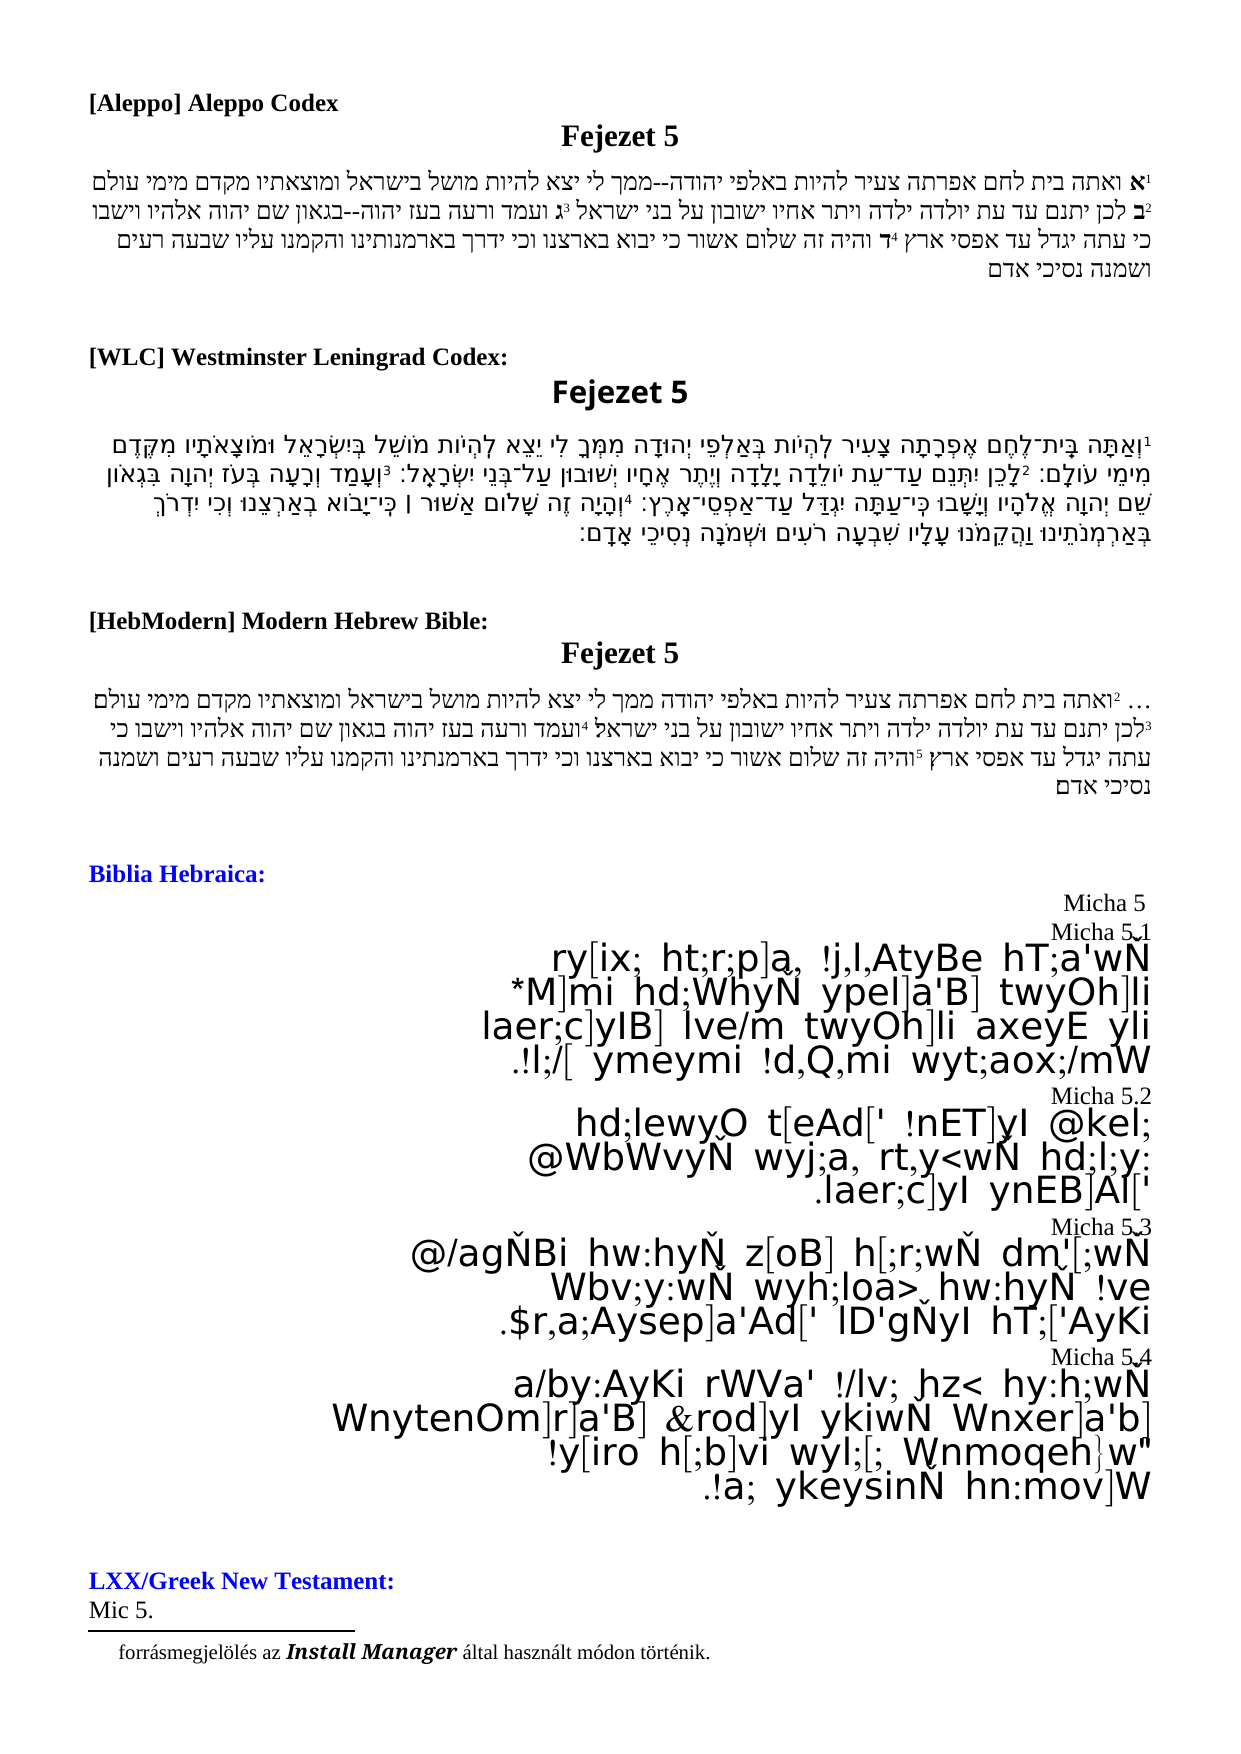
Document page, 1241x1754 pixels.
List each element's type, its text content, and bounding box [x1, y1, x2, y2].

text .laer;c]yI ynEB]Al[' [88, 1178, 1152, 1212]
text *M]mi hd;WhyŇ ypel]a'B] twyOh]li [88, 979, 906, 1013]
text Micha 5.4 [88, 1342, 1152, 1371]
text Fejezet 5 [88, 370, 1152, 413]
text WnytenOm]r]a'B] &rod]yI ykiwŇ Wnxer]a'b] [765, 1405, 1079, 1439]
text laer;c]yIB] lve/m twyOh]li axeyE yli [88, 1013, 1152, 1047]
text .$r,a;Aysep]a'Ad[' lD'gŇyI hT;['AyKi [88, 1308, 1152, 1342]
text forrásmegjelölés az Install Manager által használt módon történik. [88, 1637, 1152, 1665]
text Micha 5 [88, 888, 1152, 917]
text Micha 5.3 [88, 1212, 1152, 1241]
text Mic 5. [88, 1595, 1152, 1624]
text ry[ix; ht;r;p]a, !j,l,AtyBe hT;a'wŇ [88, 945, 1152, 979]
text Wbv;y:wŇ wyh;loa> hw:hyŇ !ve [88, 1274, 1152, 1308]
text Fejezet 5 [88, 635, 1152, 671]
text Biblia Hebraica: [88, 859, 1152, 888]
text [Aleppo] Aleppo Codex [88, 88, 1152, 117]
text [WLC] Westminster Leningrad Codex: [88, 342, 1152, 370]
text LXX/Greek New Testament: [88, 1566, 1152, 1595]
text 1וְאַתָּה בֵּֽית־לֶחֶם אֶפְרָתָה צָעִיר לִֽהְיֹות בְּאַלְפֵי יְהוּדָה מִמְּךָ לִי יֵצֵא לִֽהְיֹות מֹושֵׁל בְּיִשְׂרָאֵל וּמֹוצָאֹתָיו מִקֶּדֶם מִימֵי עֹולָֽם׃ 2לָכֵן יִתְּנֵם עַד־עֵת יֹולֵדָה יָלָדָה וְיֶתֶר אֶחָיו יְשׁוּבוּן עַל־בְּנֵי יִשְׂרָאֵֽל׃ 3וְעָמַד וְרָעָה בְּעֹז יְהוָה בִּגְאֹון שֵׁם יְהוָה אֱלֹהָיו וְיָשָׁבוּ כִּֽי־עַתָּה יִגְדַּל עַד־אַפְסֵי־אָֽרֶץ׃ 4וְהָיָה זֶה שָׁלֹום אַשּׁוּר ׀ כִּֽי־יָבֹוא בְאַרְצֵנוּ וְכִי יִדְרֹךְ בְּאַרְמְנֹתֵינוּ וַהֲקֵמֹנוּ עָלָיו שִׁבְעָה רֹעִים וּשְׁמֹנָה נְסִיכֵי אָדָֽם׃ [88, 430, 1152, 547]
text … 2ואתה בית לחם אפרתה צעיר להיות באלפי יהודה ממך לי יצא להיות מושל בישראל ומוצאתיו מקדם מימי עולם׃ 3לכן יתנם עד עת יולדה ילדה ויתר אחיו ישובון על בני ישראל׃ 4ועמד ורעה בעז יהוה בגאון שם יהוה אלהיו וישבו כי עתה יגדל עד אפסי ארץ׃ 5והיה זה שלום אשור כי יבוא בארצנו וכי ידרך בארמנתינו והקמנו עליו שבעה רעים ושמנה נסיכי אדם׃ [88, 685, 1152, 800]
text WnytenOm]r]a'B] &rod]yI ykiwŇ Wnxer]a'b] [1076, 1405, 1147, 1439]
text hd;lewyO t[eAd[' !nET]yI @kel; [88, 1110, 1152, 1144]
text @/agŇBi hw:hyŇ z[oB] h[;r;wŇ dm'[;wŇ [88, 1241, 1152, 1274]
text Micha 5.1 [88, 917, 1152, 945]
text *M]mi hd;WhyŇ ypel]a'B] twyOh]li [908, 979, 1152, 1013]
text WnytenOm]r]a'B] &rod]yI ykiwŇ Wnxer]a'b] [88, 1405, 763, 1439]
text .!a; ykeysinŇ hn:mov]W [88, 1473, 1152, 1507]
text .!l;/[ ymeymi !d,Q,mi wyt;aox;/mW [88, 1047, 1152, 1081]
text [HebModern] Modern Hebrew Bible: [88, 606, 1152, 635]
text 1א ואתה בית לחם אפרתה צעיר להיות באלפי יהודה--ממך לי יצא להיות מושל בישראל ומוצאתיו מקדם מימי עולם 2ב לכן יתנם עד עת יולדה ילדה ויתר אחיו ישובון על בני ישראל 3ג ועמד ורעה בעז יהוה--בגאון שם יהוה אלהיו וישבו כי עתה יגדל עד אפסי ארץ 4ד והיה זה שלום אשור כי יבוא בארצנו וכי ידרך בארמנותינו והקמנו עליו שבעה רעים ושמנה נסיכי אדם [88, 167, 1152, 282]
text Micha 5.2 [88, 1081, 1152, 1110]
text @WbWvyŇ wyj;a, rt,y<wŇ hd;l;y: [88, 1144, 1152, 1178]
text Fejezet 5 [88, 117, 1152, 153]
text !y[iro h[;b]vi wyl;[; Wnmoqeh}w" [88, 1439, 1152, 1473]
text a/by:AyKi rWVa' !/lv; hz< hy:h;wŇ [88, 1371, 1152, 1405]
